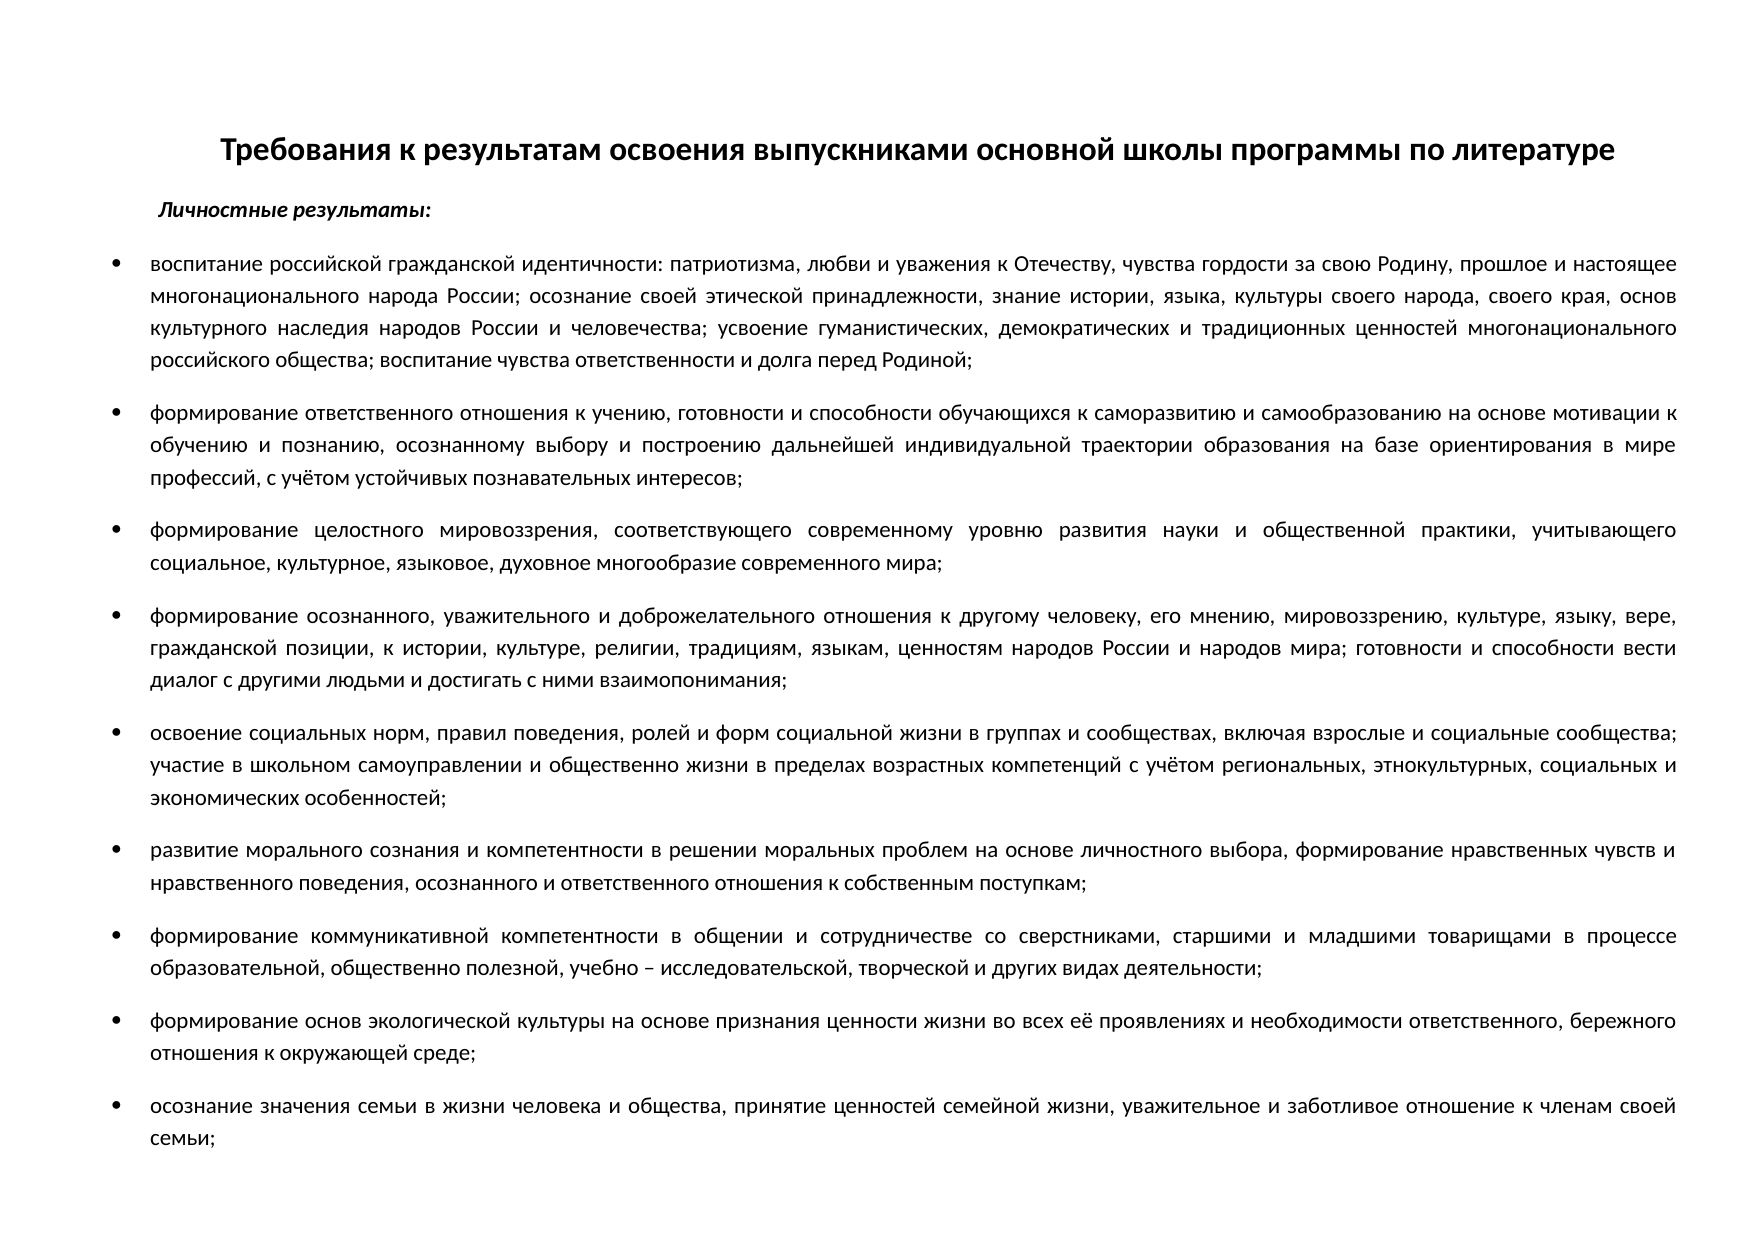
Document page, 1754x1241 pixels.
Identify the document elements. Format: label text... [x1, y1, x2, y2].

list развитие морального сознания и компетентности в решении моральных проблем на основе личностного выбора, формирование нравственных чувств и нравственного поведения, осознанного и ответственного отношения к собственным поступкам; [112, 836, 1679, 896]
list формирование основ экологической культуры на основе признания ценности жизни во всех её проявлениях и необходимости ответственного, бережного отношения к окружающей среде; [112, 1006, 1679, 1066]
list освоение социальных норм, правил поведения, ролей и форм социальной жизни в группах и сообществах, включая взрослые и социальные сообщества; участие в школьном самоуправлении и общественно жизни в пределах возрастных компетенций с учётом региональных, этнокультурных, социальных и экономических особенностей; [112, 718, 1679, 811]
list формирование ответственного отношения к учению, готовности и способности обучающихся к саморазвитию и самообразованию на основе мотивации к обучению и познанию, осознанному выбору и построению дальнейшей индивидуальной траектории образования на базе ориентирования в мире профессий, с учётом устойчивых познавательных интересов; [112, 398, 1679, 491]
list осознание значения семьи в жизни человека и общества, принятие ценностей семейной жизни, уважительное и заботливое отношение к членам своей семьи; [112, 1091, 1679, 1151]
list воспитание российской гражданской идентичности: патриотизма, любви и уважения к Отечеству, чувства гордости за свою Родину, прошлое и настоящее многонационального народа России; осознание своей этической принадлежности, знание истории, языка, культуры своего народа, своего края, основ культурного наследия народов России и человечества; усвоение гуманистических, демократических и традиционных ценностей многонационального российского общества; воспитание чувства ответственности и долга перед Родиной; [112, 249, 1679, 373]
list Требования к результатам освоения выпускниками основной школы программы по литературе [158, 128, 1679, 169]
list формирование осознанного, уважительного и доброжелательного отношения к другому человеку, его мнению, мировоззрению, культуре, языку, вере, гражданской позиции, к истории, культуре, религии, традициям, языкам, ценностям народов России и народов мира; готовности и способности вести диалог с другими людьми и достигать с ними взаимопонимания; [112, 601, 1679, 693]
list формирование коммуникативной компетентности в общении и сотрудничестве со сверстниками, старшими и младшими товарищами в процессе образовательной, общественно полезной, учебно – исследовательской, творческой и других видах деятельности; [112, 921, 1679, 981]
list формирование целостного мировоззрения, соответствующего современному уровню развития науки и общественной практики, учитывающего социальное, культурное, языковое, духовное многообразие современного мира; [112, 516, 1679, 576]
list Личностные результаты: [158, 196, 1679, 224]
